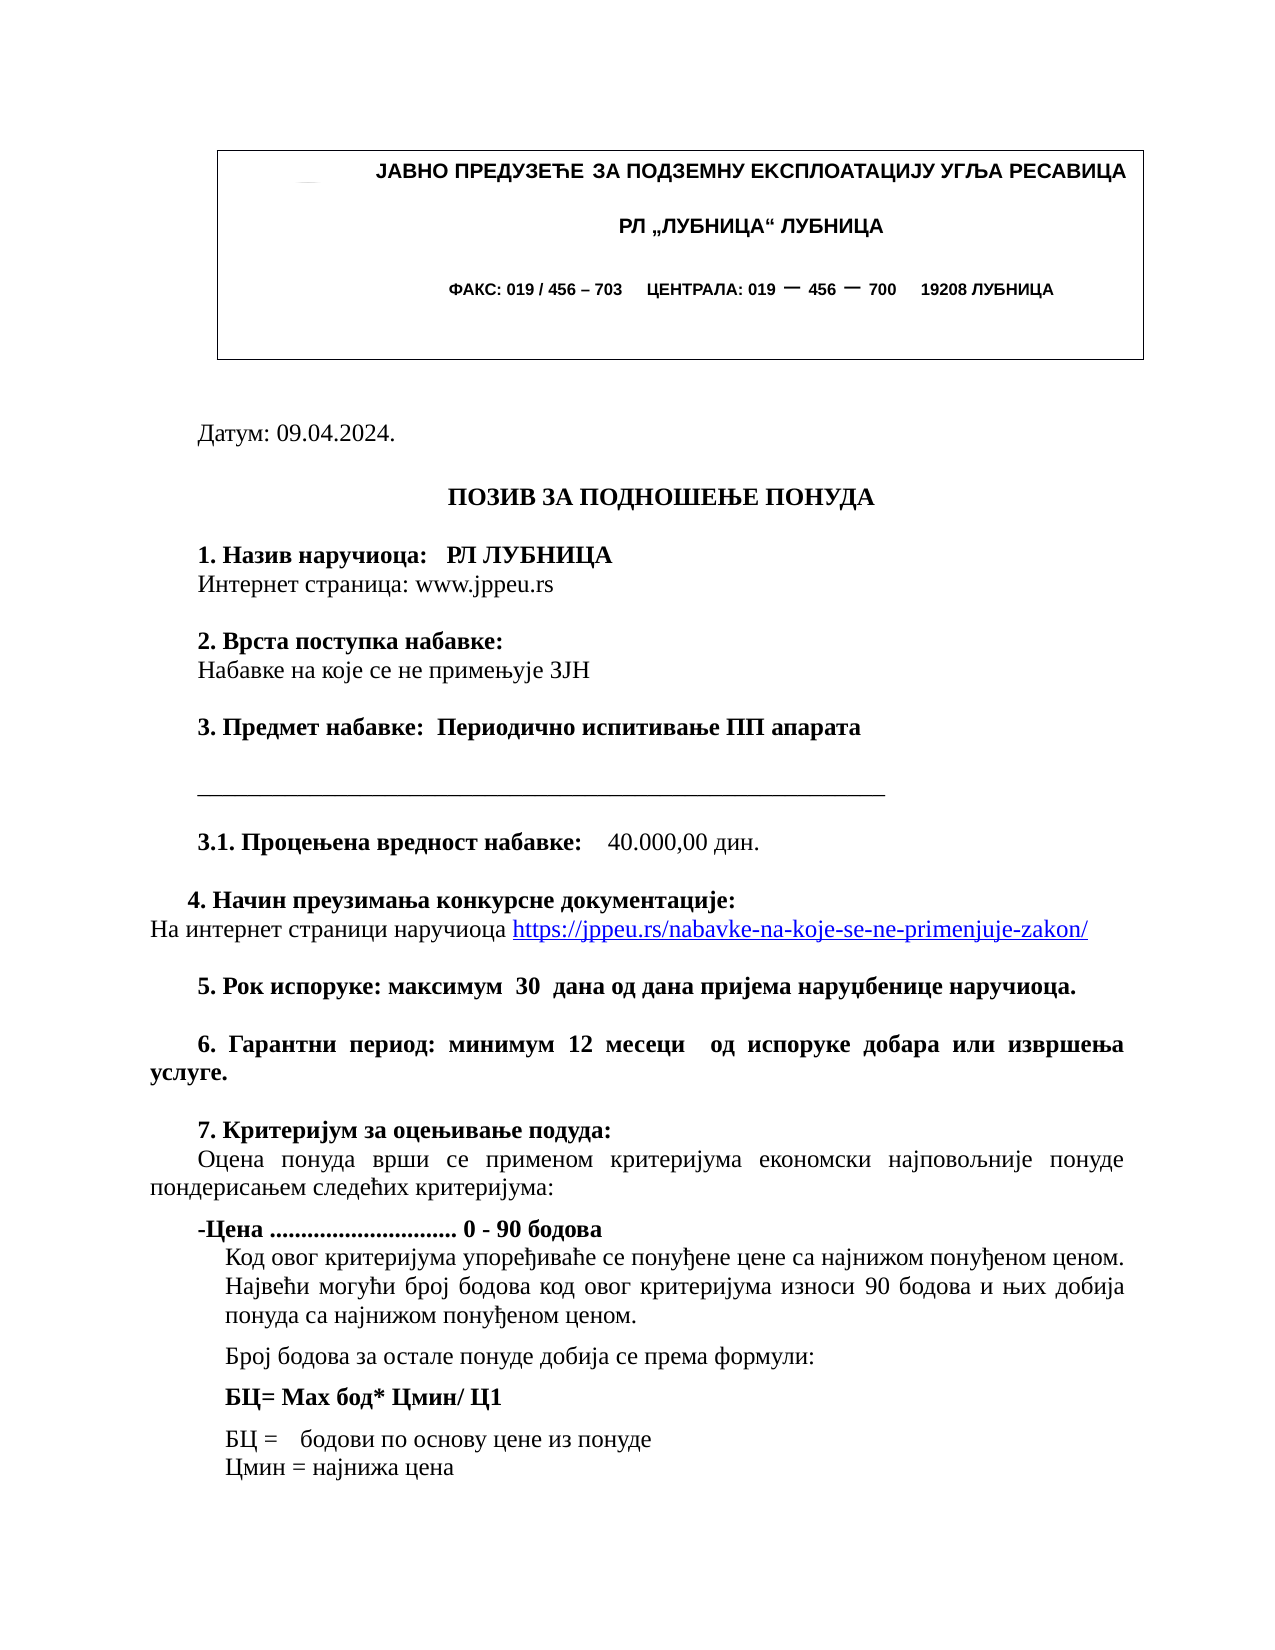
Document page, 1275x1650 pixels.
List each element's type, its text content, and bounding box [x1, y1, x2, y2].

text ПОЗИВ ЗА ПОДНОШЕЊЕ ПОНУДА [150, 482, 1125, 511]
text Датум: 09.04.2024. [150, 418, 1125, 447]
text 3. Предмет набавке: Периодично испитивање ПП апарата [150, 712, 1125, 741]
text 1. Назив наручиоца: РЛ ЛУБНИЦА [150, 540, 1125, 569]
text -Цена .............................. 0 - 90 бодова [150, 1214, 1125, 1242]
text Број бодова за остале понуде добија се према формули: [225, 1341, 1125, 1370]
text На интернет страници наручиоца https://jppeu.rs/nabavke-na-koje-se-ne-primenjuje-zakon/ [150, 914, 1125, 942]
text 6. Гарантни период: минимум 12 месеци од испоруке добара или извршења услуге. [150, 1029, 1125, 1086]
table_header ЈАВНО ПРЕДУЗЕЋЕ ЗА ПОДЗЕМНУ EKСПЛОАТАЦИЈУ УГЉА РЕСАВИЦА РЛ „ЛУБНИЦА“ ЛУБНИЦА ФАКС: 019 / 456 – 703 ЦЕНТРАЛА: 019 – 456 – 700 19208 ЛУБНИЦA [218, 151, 1143, 359]
text 2. Врста поступка набавке: [150, 626, 1125, 655]
text _______________________________________________________ [150, 770, 1125, 799]
text 4. Начин преузимања конкурсне документације: [150, 885, 1125, 914]
text Цмин = најнижа цена [225, 1452, 1125, 1481]
text 3.1. Процењена вредност набавке: 40.000,00 дин. [150, 827, 1125, 856]
text БЦ = бодови по основу цене из понуде [225, 1424, 1125, 1452]
text БЦ= Маx бод* Цмин/ Ц1 [225, 1382, 1125, 1411]
text Оцена понуда врши се применом критеријума економски најповољније понуде пондерисањем следећих критеријума: [150, 1144, 1125, 1201]
text Набавке на које се не примењује ЗЈН [150, 655, 1125, 684]
text Интернет страница: www.jppeu.rs [150, 569, 1125, 597]
text 7. Критеријум за оцењивање подуда: [150, 1115, 1125, 1144]
text 5. Рок испоруке: максимум 30 дана од дана пријема наруџбенице наручиоца. [150, 971, 1125, 1000]
text Код овог критеријума упоређиваће се понуђене цене са најнижом понуђеном ценом. Највећи могући број бодова код овог критеријума износи 90 бодова и њих добија понуда са најнижом понуђеном ценом. [225, 1242, 1125, 1329]
